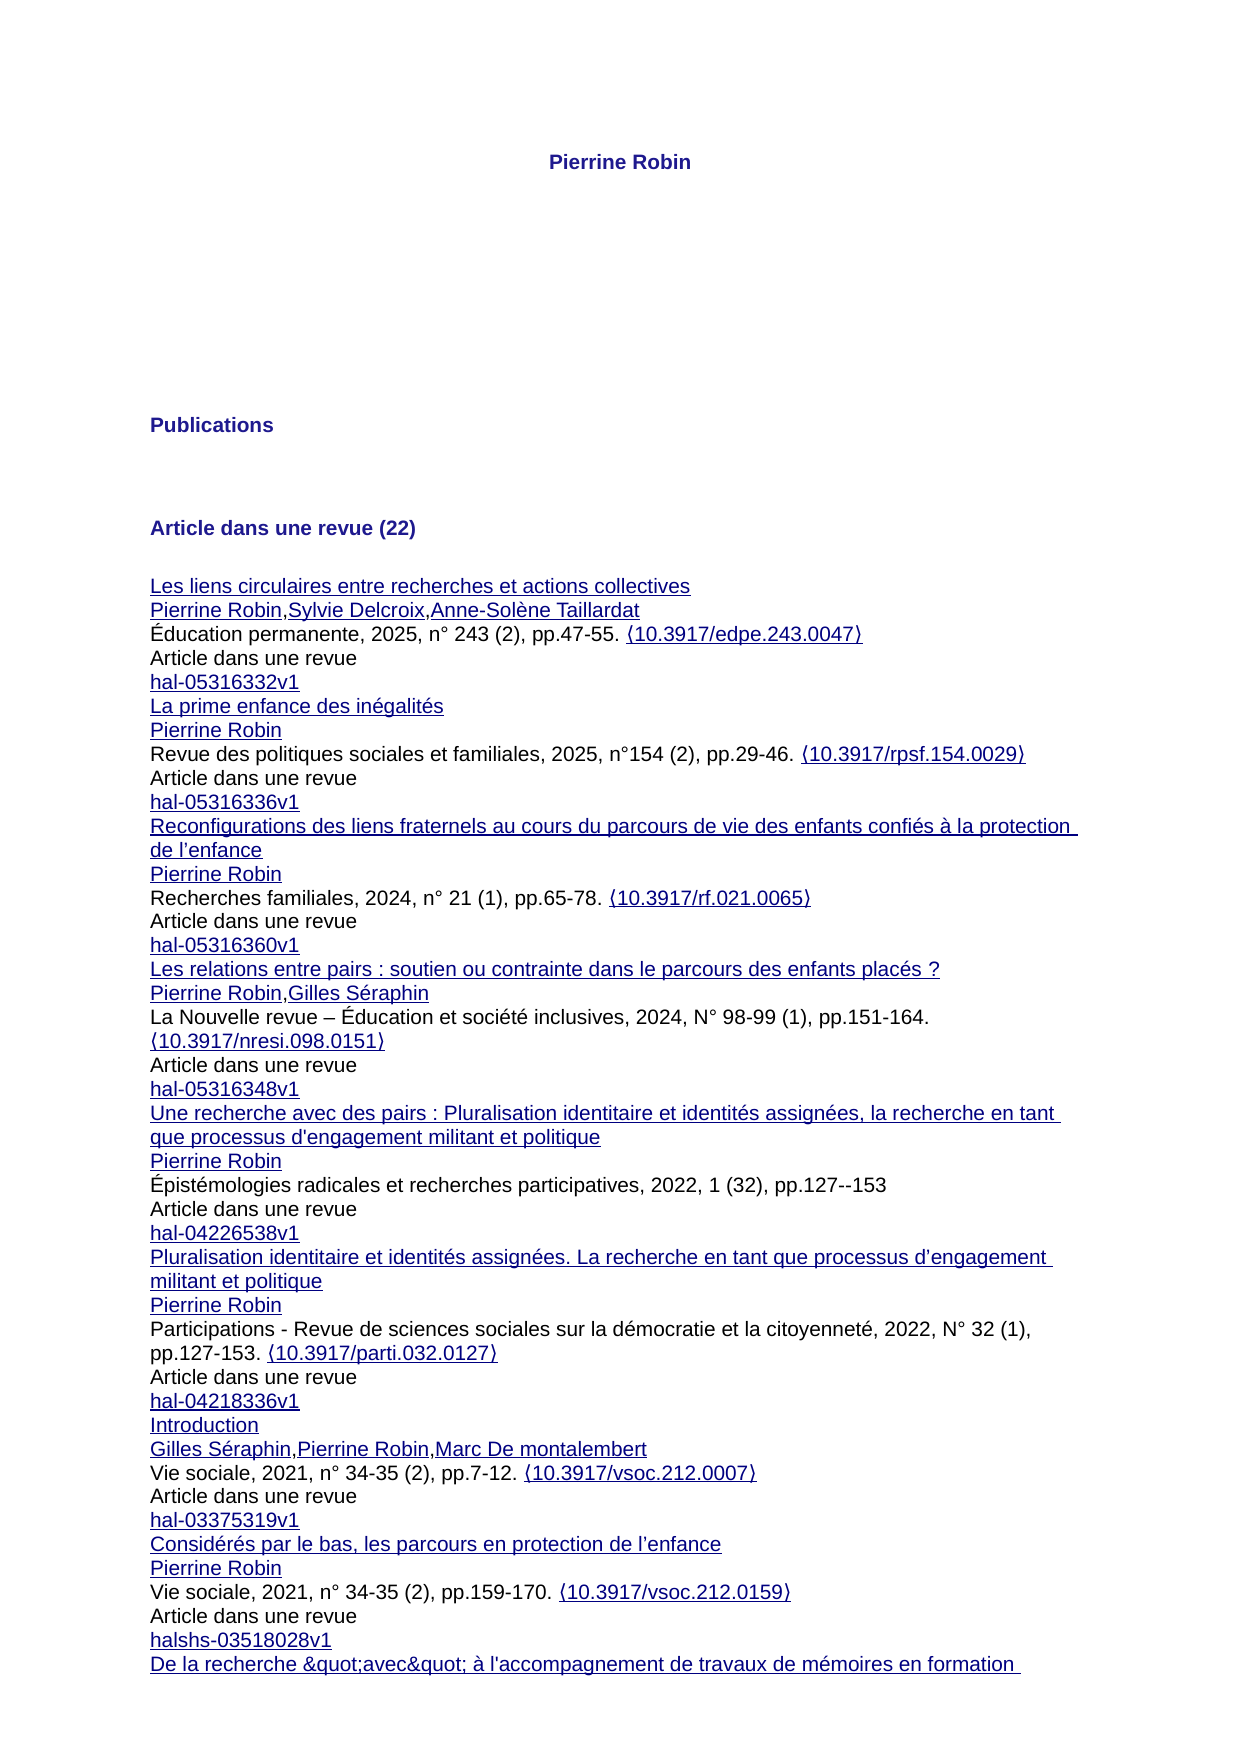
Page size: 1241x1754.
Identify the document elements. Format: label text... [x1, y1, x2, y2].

subtitle Pierrine Robin [150, 150, 1090, 174]
table_cell Pluralisation identitaire et identités assignées. La recherche en tant que processus d’engagement militant et politique Pierrine Robin Participations - Revue de sciences sociales sur la démocratie et la citoyenneté, 2022, N° 32 (1), pp.127-153. ⟨10.3917/parti.032.0127⟩ Article dans une revue hal-04218336v1 [150, 1245, 1090, 1412]
table_cell Une recherche avec des pairs : Pluralisation identitaire et identités assignées, la recherche en tant que processus d'engagement militant et politique Pierrine Robin Épistémologies radicales et recherches participatives, 2022, 1 (32), pp.127--153 Article dans une revue hal-04226538v1 [150, 1101, 1090, 1245]
table_cell La prime enfance des inégalités Pierrine Robin Revue des politiques sociales et familiales, 2025, n°154 (2), pp.29-46. ⟨10.3917/rpsf.154.0029⟩ Article dans une revue hal-05316336v1 [150, 694, 1090, 813]
subtitle Publications [150, 412, 1090, 436]
table_cell Reconfigurations des liens fraternels au cours du parcours de vie des enfants confiés à la protection de l’enfance Pierrine Robin Recherches familiales, 2024, n° 21 (1), pp.65-78. ⟨10.3917/rf.021.0065⟩ Article dans une revue hal-05316360v1 [150, 814, 1090, 957]
table_cell Considérés par le bas, les parcours en protection de l’enfance Pierrine Robin Vie sociale, 2021, n° 34-35 (2), pp.159-170. ⟨10.3917/vsoc.212.0159⟩ Article dans une revue halshs-03518028v1 [150, 1532, 1090, 1652]
subtitle Article dans une revue (22) [150, 516, 1090, 539]
table_cell Les relations entre pairs : soutien ou contrainte dans le parcours des enfants placés ? Pierrine Robin,Gilles Séraphin La Nouvelle revue – Éducation et société inclusives, 2024, N° 98-99 (1), pp.151-164. ⟨10.3917/nresi.098.0151⟩ Article dans une revue hal-05316348v1 [150, 957, 1090, 1101]
table_cell Introduction Gilles Séraphin,Pierrine Robin,Marc De montalembert Vie sociale, 2021, n° 34-35 (2), pp.7-12. ⟨10.3917/vsoc.212.0007⟩ Article dans une revue hal-03375319v1 [150, 1413, 1090, 1532]
table_header Les liens circulaires entre recherches et actions collectives Pierrine Robin,Sylvie Delcroix,Anne-Solène Taillardat Éducation permanente, 2025, n° 243 (2), pp.47-55. ⟨10.3917/edpe.243.0047⟩ Article dans une revue hal-05316332v1 [150, 574, 1090, 694]
table_cell De la recherche &quot;avec&quot; à l'accompagnement de travaux de mémoires en formation [150, 1652, 1090, 1676]
